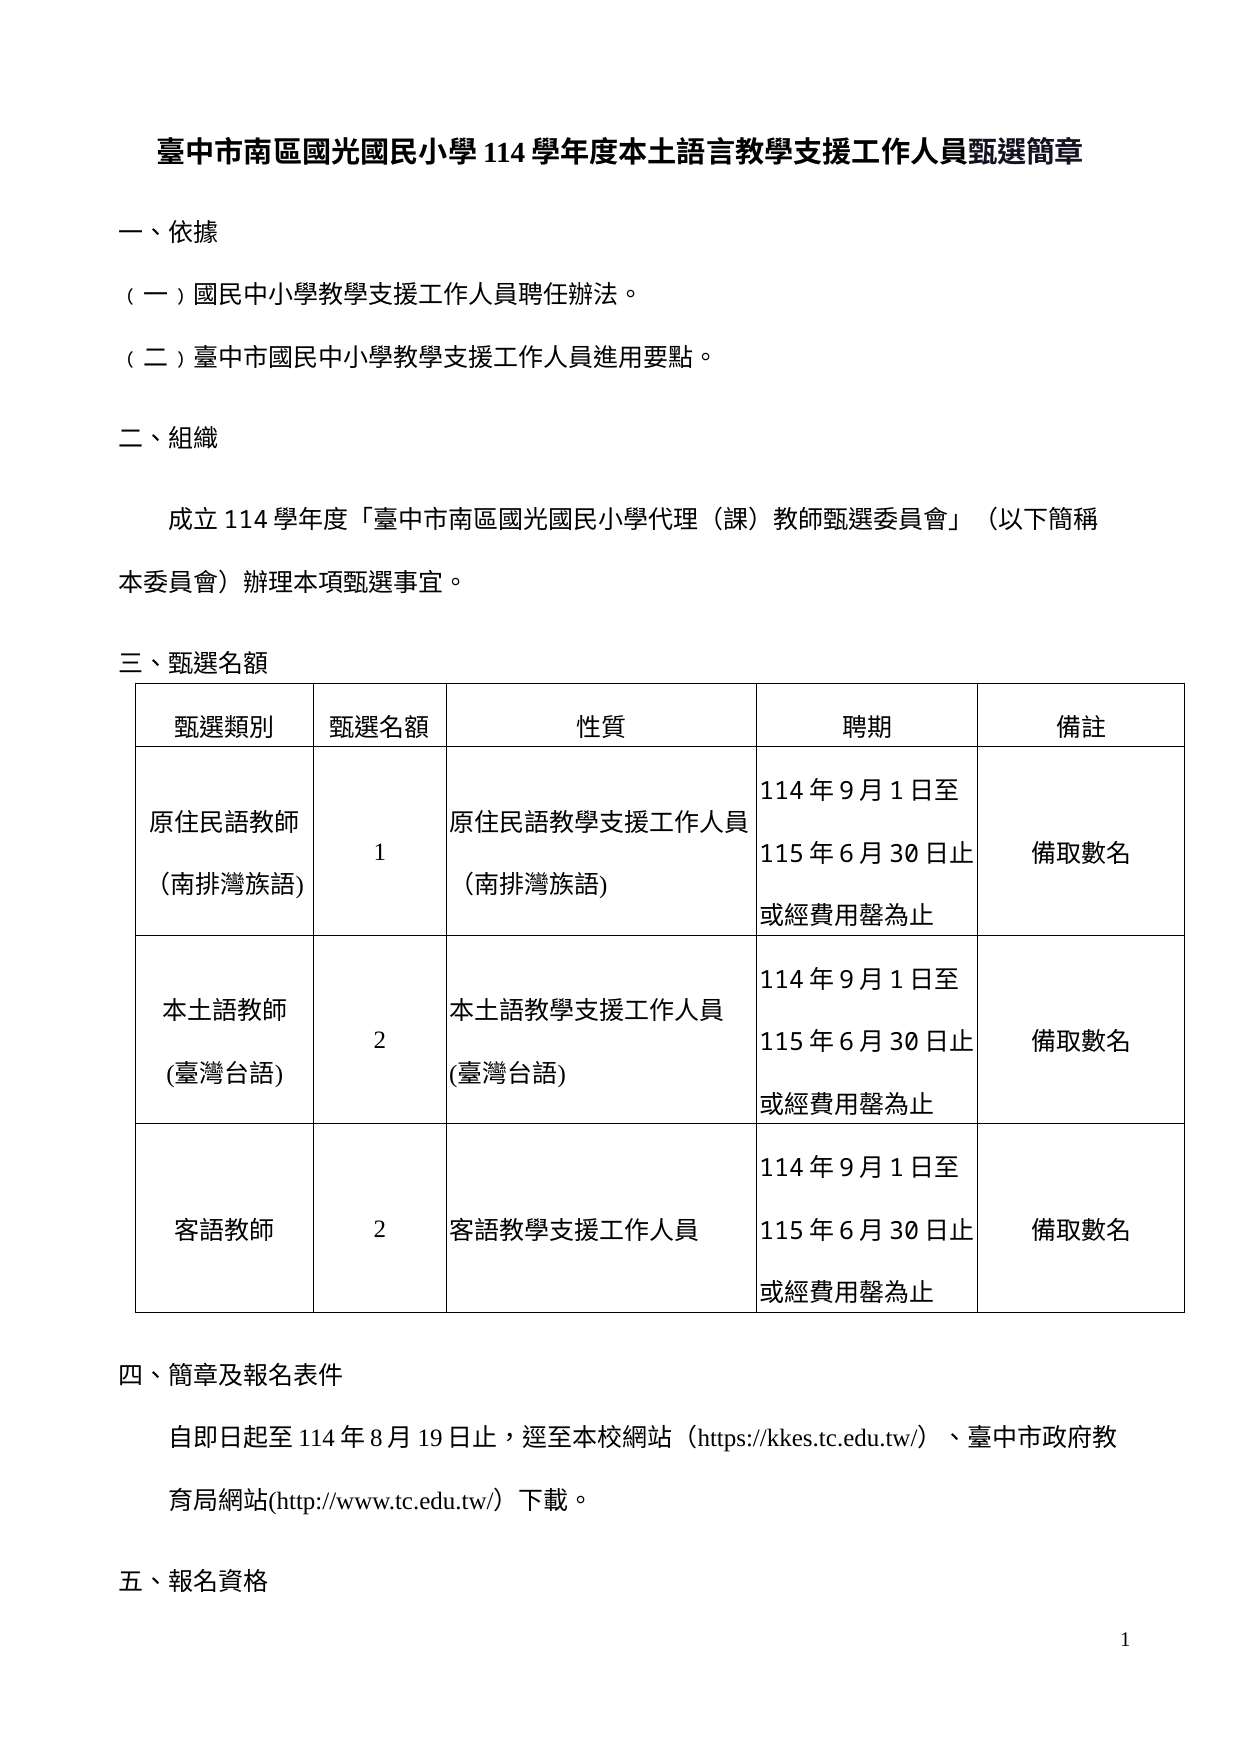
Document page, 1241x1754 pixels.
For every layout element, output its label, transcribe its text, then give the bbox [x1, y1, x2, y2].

table_header 聘期 [757, 684, 977, 746]
table_header 備註 [978, 684, 1184, 746]
text 一、依據 [118, 189, 1122, 251]
table_cell 備取數名 [978, 1124, 1184, 1312]
table_cell 備取數名 [978, 747, 1184, 935]
text 四、簡章及報名表件 [118, 1332, 1122, 1394]
text 二、組織 [118, 395, 1122, 458]
table_cell 備取數名 [978, 936, 1184, 1123]
table_cell 114年9月1日至115年6月30日止或經費用罄為止 [757, 1124, 977, 1312]
table_cell 2 [314, 1124, 446, 1312]
table_cell 本土語教師 (臺灣台語) [136, 936, 313, 1123]
table_cell 客語教學支援工作人員 [447, 1124, 756, 1312]
text 三、甄選名額 [118, 620, 1122, 683]
table_cell 本土語教學支援工作人員(臺灣台語) [447, 936, 756, 1123]
table_cell 原住民語教學支援工作人員（南排灣族語) [447, 747, 756, 935]
text 自即日起至114年8月19日止，逕至本校網站（https://kkes.tc.edu.tw/）、臺中市政府教育局網站(http://www.tc.edu.tw/）下載。 [168, 1394, 1137, 1519]
text ﹙二﹚臺中市國民中小學教學支援工作人員進用要點。 [118, 314, 1122, 376]
table_cell 原住民語教師 （南排灣族語) [136, 747, 313, 935]
text 成立114學年度「臺中市南區國光國民小學代理（課）教師甄選委員會」（以下簡稱本委員會）辦理本項甄選事宜。 [118, 476, 1122, 601]
table_cell 1 [314, 747, 446, 935]
table_header 甄選類別 [136, 684, 313, 746]
table_header 甄選名額 [314, 684, 446, 746]
table_cell 2 [314, 936, 446, 1123]
text ﹙一﹚國民中小學教學支援工作人員聘任辦法。 [118, 251, 1122, 314]
table_cell 114年9月1日至115年6月30日止或經費用罄為止 [757, 747, 977, 935]
table_header 性質 [447, 684, 756, 746]
table_cell 114年9月1日至115年6月30日止或經費用罄為止 [757, 936, 977, 1123]
text 五、報名資格 [118, 1538, 1122, 1600]
text 臺中市南區國光國民小學114學年度本土語言教學支援工作人員甄選簡章 [118, 108, 1122, 170]
table_cell 客語教師 [136, 1124, 313, 1312]
